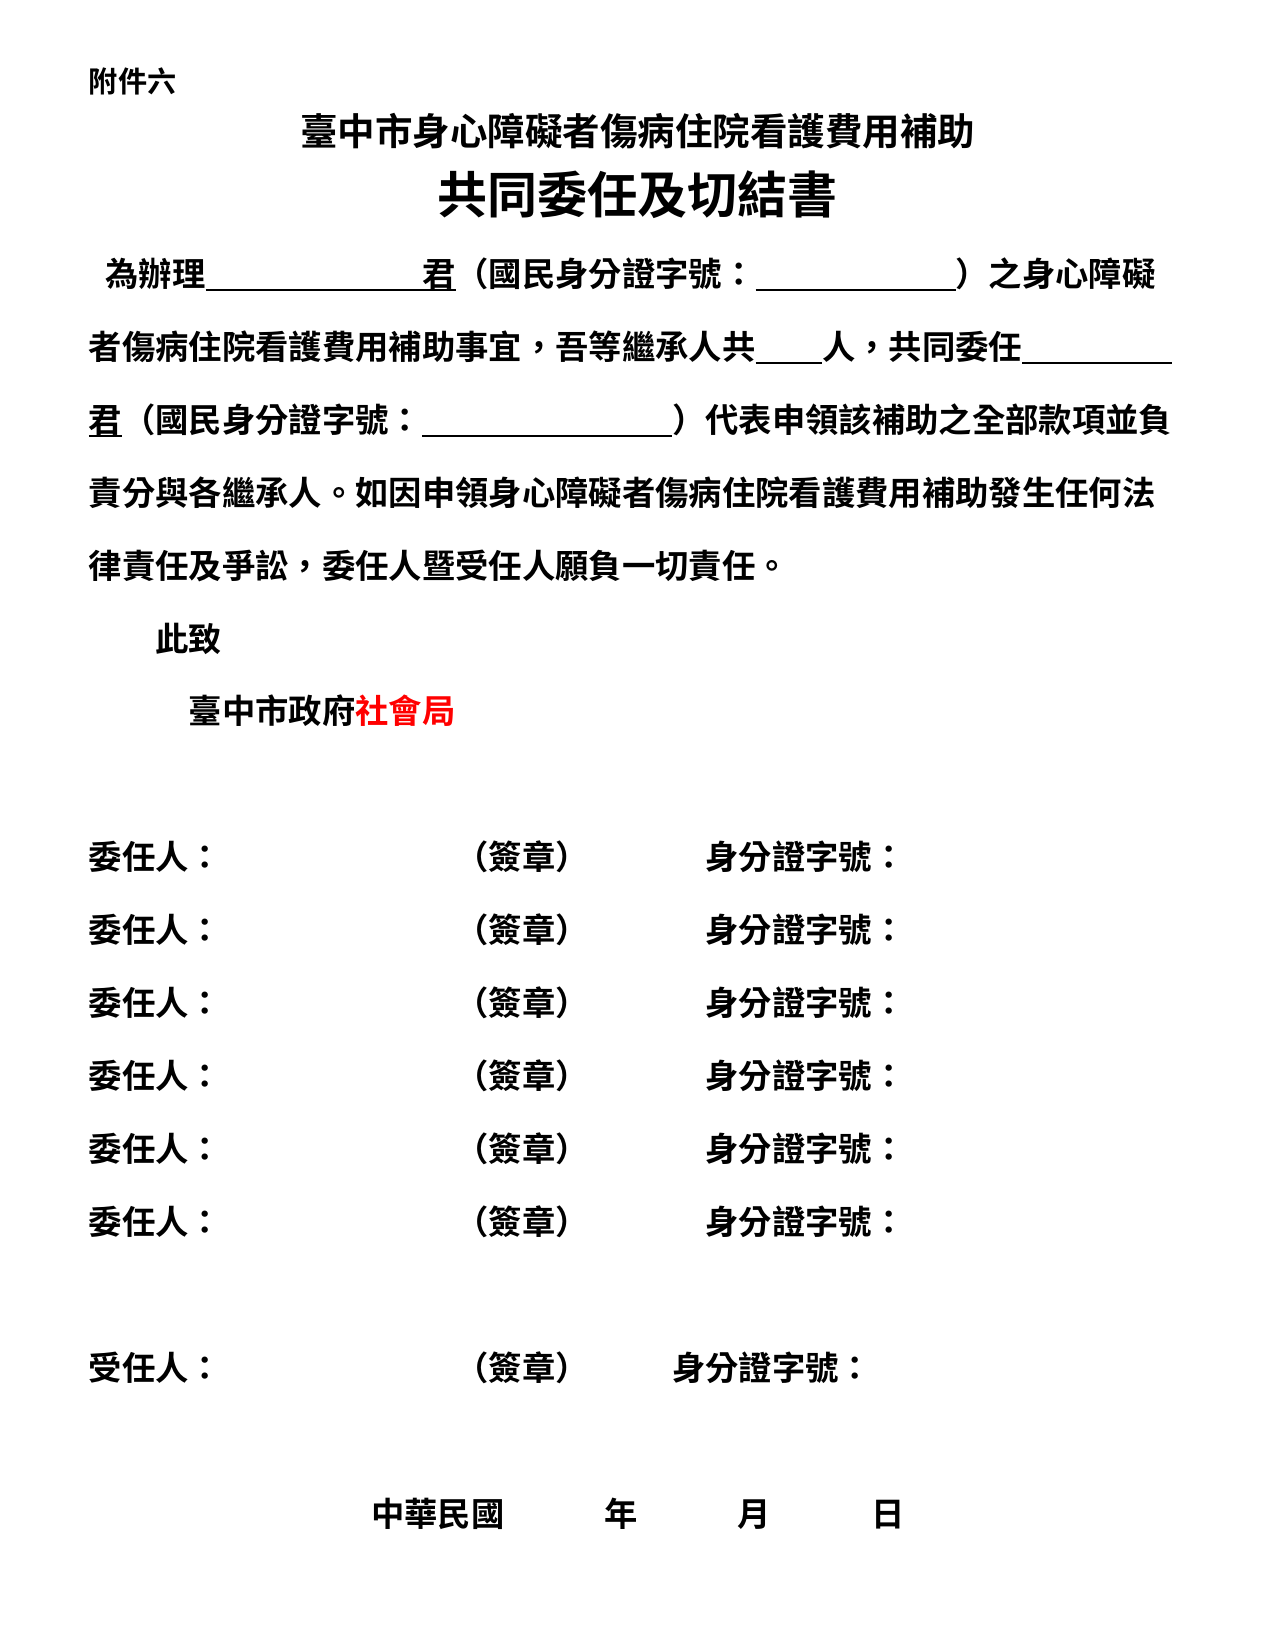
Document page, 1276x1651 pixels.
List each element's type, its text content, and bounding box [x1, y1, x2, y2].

text 共同委任及切結書 [89, 156, 1187, 228]
text 委任人： （簽章） 身分證字號： [89, 811, 1187, 884]
text 委任人： （簽章） 身分證字號： [89, 884, 1187, 957]
text 此致 [89, 593, 1187, 666]
text 受任人： （簽章） 身分證字號： [89, 1322, 1187, 1395]
text 委任人： （簽章） 身分證字號： [89, 1103, 1187, 1176]
text 臺中市政府社會局 [89, 666, 1187, 738]
text 中華民國 年 月 日 [89, 1468, 1187, 1541]
text 附件六 [89, 59, 1187, 101]
text 臺中市身心障礙者傷病住院看護費用補助 [89, 101, 1187, 156]
text 委任人： （簽章） 身分證字號： [89, 1030, 1187, 1103]
text 委任人： （簽章） 身分證字號： [89, 1176, 1187, 1249]
text 為辦理 君（國民身分證字號： ）之身心障礙者傷病住院看護費用補助事宜，吾等繼承人共 人，共同委任 君（國民身分證字號： ）代表申領該補助之全部款項並負責分與各繼承人。如因申領身心障礙者傷病住院看護費用補助發生任何法律責任及爭訟，委任人暨受任人願負一切責任。 [89, 228, 1187, 593]
text 委任人： （簽章） 身分證字號： [89, 957, 1187, 1030]
